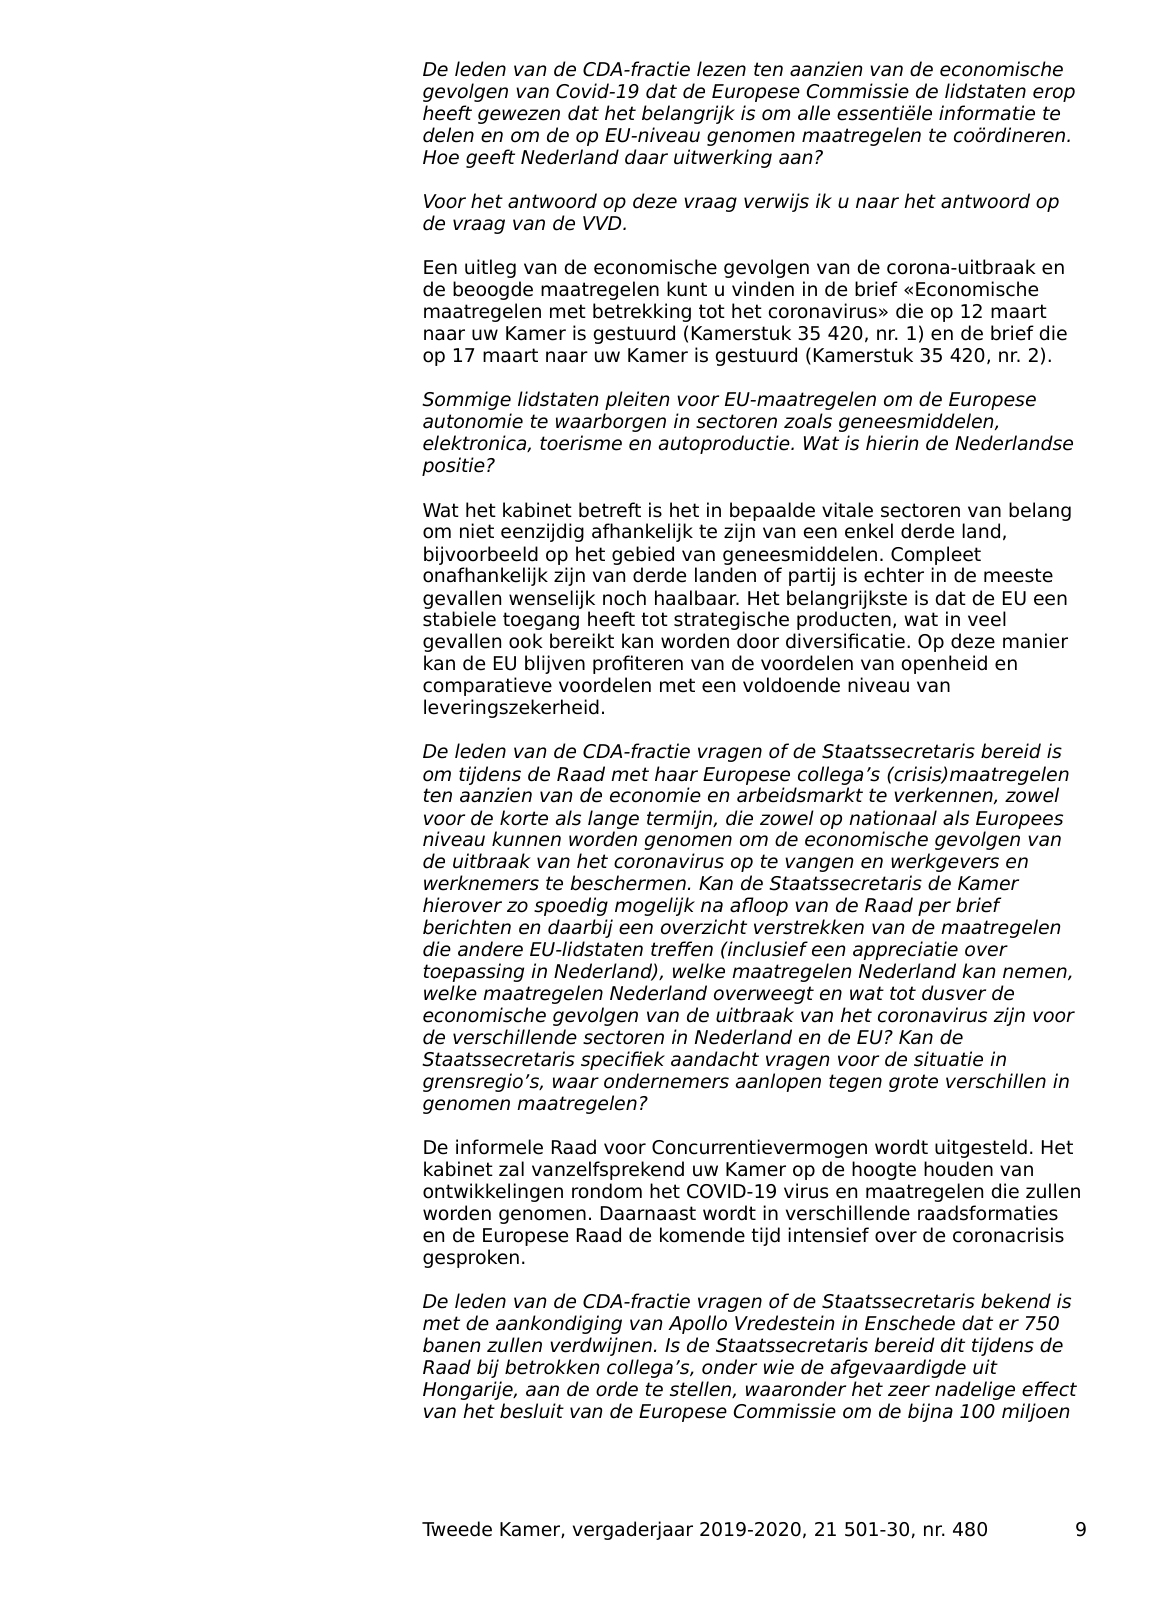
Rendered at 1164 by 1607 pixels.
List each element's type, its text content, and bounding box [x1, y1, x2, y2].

text De leden van de CDA-fractie lezen ten aanzien van de economische gevolgen van Covid-19 dat de Europese Commissie de lidstaten erop heeft gewezen dat het belangrijk is om alle essentiële informatie te delen en om de op EU-niveau genomen maatregelen te coördineren. Hoe geeft Nederland daar uitwerking aan? [422, 59, 1087, 169]
text Voor het antwoord op deze vraag verwijs ik u naar het antwoord op de vraag van de VVD. [422, 191, 1087, 235]
text Sommige lidstaten pleiten voor EU-maatregelen om de Europese autonomie te waarborgen in sectoren zoals geneesmiddelen, elektronica, toerisme en autoproductie. Wat is hierin de Nederlandse positie? [422, 389, 1087, 477]
text De informele Raad voor Concurrentievermogen wordt uitgesteld. Het kabinet zal vanzelfsprekend uw Kamer op de hoogte houden van ontwikkelingen rondom het COVID-19 virus en maatregelen die zullen worden genomen. Daarnaast wordt in verschillende raadsformaties en de Europese Raad de komende tijd intensief over de coronacrisis gesproken. [422, 1137, 1087, 1269]
text De leden van de CDA-fractie vragen of de Staatssecretaris bereid is om tijdens de Raad met haar Europese collega’s (crisis)maatregelen ten aanzien van de economie en arbeidsmarkt te verkennen, zowel voor de korte als lange termijn, die zowel op nationaal als Europees niveau kunnen worden genomen om de economische gevolgen van de uitbraak van het coronavirus op te vangen en werkgevers en werknemers te beschermen. Kan de Staatssecretaris de Kamer hierover zo spoedig mogelijk na afloop van de Raad per brief berichten en daarbij een overzicht verstrekken van de maatregelen die andere EU-lidstaten treffen (inclusief een appreciatie over toepassing in Nederland), welke maatregelen Nederland kan nemen, welke maatregelen Nederland overweegt en wat tot dusver de economische gevolgen van de uitbraak van het coronavirus zijn voor de verschillende sectoren in Nederland en de EU? Kan de Staatssecretaris specifiek aandacht vragen voor de situatie in grensregio’s, waar ondernemers aanlopen tegen grote verschillen in genomen maatregelen? [422, 741, 1087, 1115]
text Wat het kabinet betreft is het in bepaalde vitale sectoren van belang om niet eenzijdig afhankelijk te zijn van een enkel derde land, bijvoorbeeld op het gebied van geneesmiddelen. Compleet onafhankelijk zijn van derde landen of partij is echter in de meeste gevallen wenselijk noch haalbaar. Het belangrijkste is dat de EU een stabiele toegang heeft tot strategische producten, wat in veel gevallen ook bereikt kan worden door diversificatie. Op deze manier kan de EU blijven profiteren van de voordelen van openheid en comparatieve voordelen met een voldoende niveau van leveringszekerheid. [422, 499, 1087, 719]
text Een uitleg van de economische gevolgen van de corona-uitbraak en de beoogde maatregelen kunt u vinden in de brief «Economische maatregelen met betrekking tot het coronavirus» die op 12 maart naar uw Kamer is gestuurd (Kamerstuk 35 420, nr. 1) en de brief die op 17 maart naar uw Kamer is gestuurd (Kamerstuk 35 420, nr. 2). [422, 257, 1087, 367]
text De leden van de CDA-fractie vragen of de Staatssecretaris bekend is met de aankondiging van Apollo Vredestein in Enschede dat er 750 banen zullen verdwijnen. Is de Staatssecretaris bereid dit tijdens de Raad bij betrokken collega’s, onder wie de afgevaardigde uit Hongarije, aan de orde te stellen, waaronder het zeer nadelige effect van het besluit van de Europese Commissie om de bijna 100 miljoen [422, 1291, 1087, 1423]
